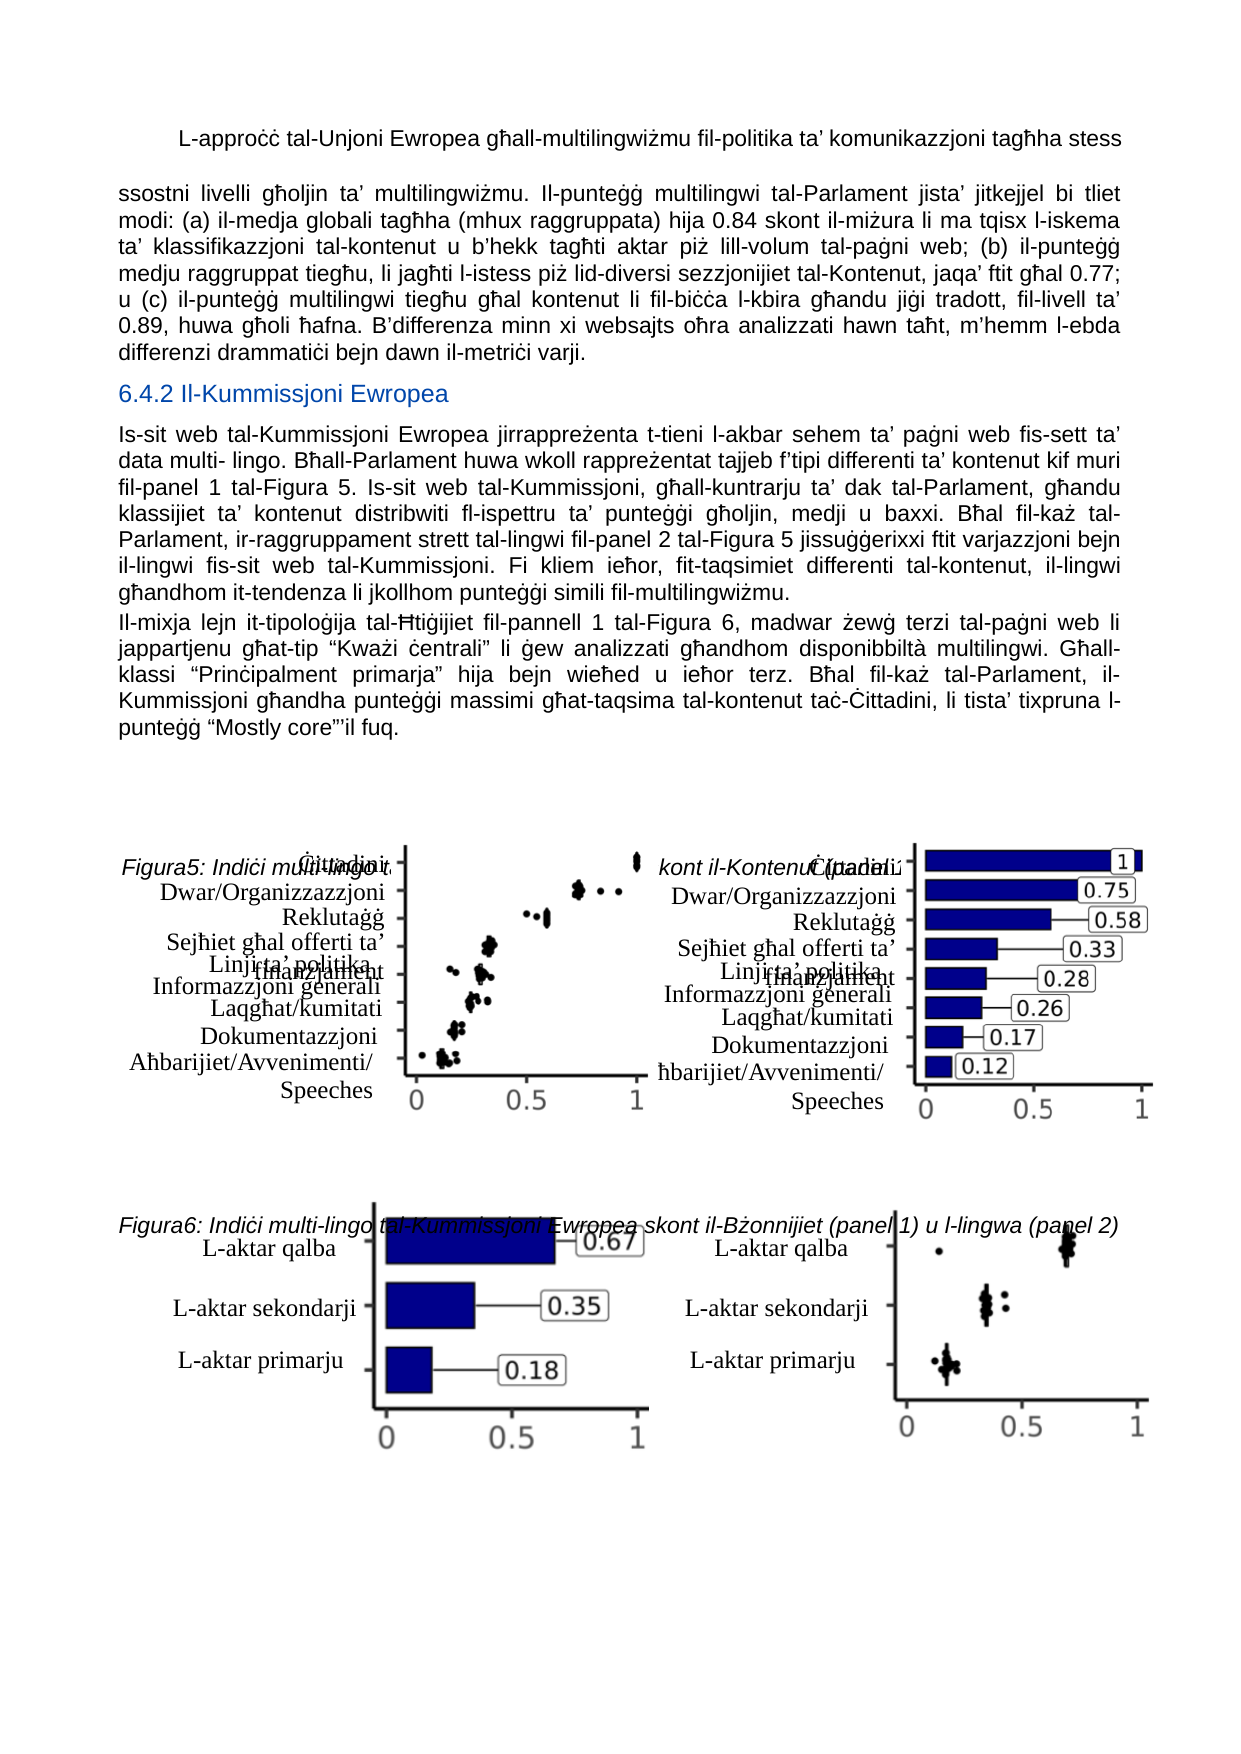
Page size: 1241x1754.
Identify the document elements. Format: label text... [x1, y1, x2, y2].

picture [363, 1192, 649, 1212]
text Is-sit web tal-Kummissjoni Ewropea jirrappreżenta t-tieni l-akbar sehem ta’ paġni web fis-sett ta’ data multi- lingo. Bħall-Parlament huwa wkoll rappreżentat tajjeb f’tipi differenti ta’ kontenut kif muri fil-panel 1 tal-Figura 5. Is-sit web tal-Kummissjoni, għall-kuntrarju ta’ dak tal-Parlament, għandu klassijiet ta’ kontenut distribwiti fl-ispettru ta’ punteġġi għoljin, medji u baxxi. Bħal fil-każ tal-Parlament, ir-raggruppament strett tal-lingwi fil-panel 2 tal-Figura 5 jissuġġerixxi ftit varjazzjoni bejn il-lingwi fis-sit web tal-Kummissjoni. Fi kliem ieħor, fit-taqsimiet differenti tal-kontenut, il-lingwi għandhom it-tendenza li jkollhom punteġġi simili fil-multilingwiżmu. [118, 421, 1122, 605]
picture [901, 832, 1162, 1122]
text ssostni livelli għoljin ta’ multilingwiżmu. Il-punteġġ multilingwi tal-Parlament jista’ jitkejjel bi tliet modi: (a) il-medja globali tagħha (mhux raggruppata) hija 0.84 skont il-miżura li ma tqisx l-iskema ta’ klassifikazzjoni tal-kontenut u b’hekk tagħti aktar piż lill-volum tal-paġni web; (b) il-punteġġ medju raggruppat tiegħu, li jagħti l-istess piż lid-diversi sezzjonijiet tal-Kontenut, jaqa’ ftit għal 0.77; u (c) il-punteġġ multilingwi tiegħu għal kontenut li fil-biċċa l-kbira għandu jiġi tradott, fil-livell ta’ 0.89, huwa għoli ħafna. B’differenza minn xi websajts oħra analizzati hawn taħt, m’hemm l-ebda differenzi drammatiċi bejn dawn il-metriċi varji. [118, 180, 1122, 365]
text Il-mixja lejn it-tipoloġija tal-Ħtiġijiet fil-pannell 1 tal-Figura 6, madwar żewġ terzi tal-paġni web li jappartjenu għat-tip “Kważi ċentrali” li ġew analizzati għandhom disponibbiltà multilingwi. Għall-klassi “Prinċipalment primarja” hija bejn wieħed u ieħor terz. Bħal fil-każ tal-Parlament, il-Kummissjoni għandha punteġġi massimi għat-taqsima tal-kontenut taċ-Ċittadini, li tista’ tixpruna l-punteġġ “Mostly core”’il fuq. [118, 608, 1122, 740]
text Figura6: Indiċi multi-lingo tal-Kummissjoni Ewropea skont il-Bżonnijiet (panel 1) u l-lingwa (panel 2) [118, 1212, 1124, 1238]
text Figura5: Indiċi multi-lingo tal-Kummissjoni Ewropea skont il-Kontenut (panel 1) u l-lingwa (panel 2) [658, 854, 901, 880]
subtitle 6.4.2 Il-Kummissjoni Ewropea [118, 379, 1122, 408]
picture [881, 1201, 1152, 1441]
text Figura5: Indiċi multi-lingo tal-Kummissjoni Ewropea skont il-Kontenut (panel 1) u l-lingwa (panel 2) [121, 854, 391, 880]
picture [391, 836, 658, 1113]
picture [363, 1238, 649, 1458]
